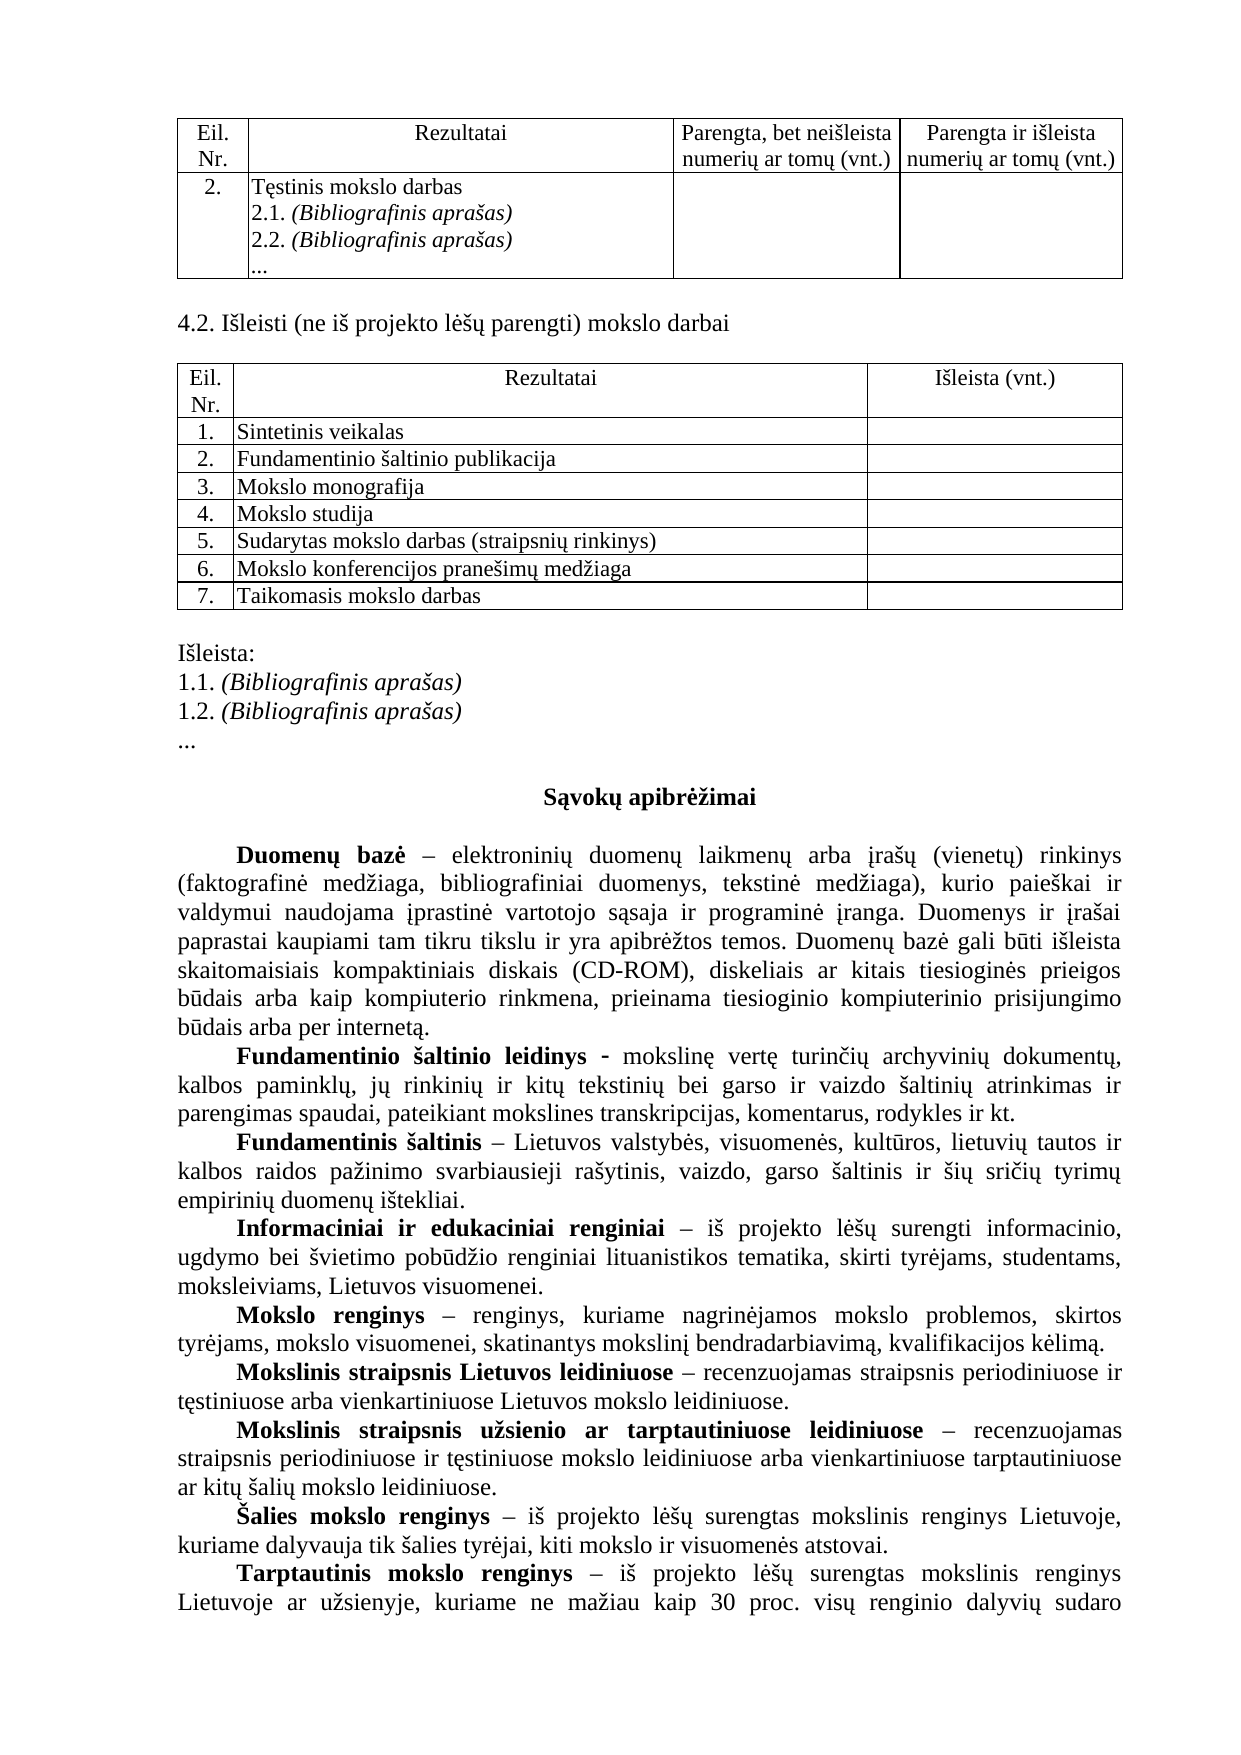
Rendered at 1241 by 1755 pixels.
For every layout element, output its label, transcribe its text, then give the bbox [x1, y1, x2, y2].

table_cell Sintetinis veikalas [234, 418, 867, 444]
table_cell 6. [178, 555, 233, 581]
table_cell 2. [178, 445, 233, 472]
text Informaciniai ir edukaciniai renginiai – iš projekto lėšų surengti informacinio, ugdymo bei švietimo pobūdžio renginiai lituanistikos tematika, skirti tyrėjams, studentams, moksleiviams, Lietuvos visuomenei. [177, 1213, 1122, 1300]
table_cell Fundamentinio šaltinio publikacija [234, 445, 867, 472]
table_header Parengta, bet neišleista numerių ar tomų (vnt.) [674, 119, 899, 172]
text Tarptautinis mokslo renginys – iš projekto lėšų surengtas mokslinis renginys Lietuvoje ar užsienyje, kuriame ne mažiau kaip 30 proc. visų renginio dalyvių sudaro [177, 1558, 1122, 1616]
table_cell [868, 418, 1122, 444]
text Sąvokų apibrėžimai [177, 782, 1122, 811]
text Fundamentinis šaltinis – Lietuvos valstybės, visuomenės, kultūros, lietuvių tautos ir kalbos raidos pažinimo svarbiausieji rašytinis, vaizdo, garso šaltinis ir šių sričių tyrimų empirinių duomenų ištekliai. [177, 1127, 1122, 1213]
text ... [177, 725, 1122, 753]
table_cell [901, 173, 1122, 278]
table_cell [868, 473, 1122, 499]
table_header Rezultatai [234, 364, 867, 417]
table_header Rezultatai [249, 119, 673, 172]
text 1.2. (Bibliografinis aprašas) [177, 696, 1122, 725]
table_cell [868, 445, 1122, 472]
text Duomenų bazė – elektroninių duomenų laikmenų arba įrašų (vienetų) rinkinys (faktografinė medžiaga, bibliografiniai duomenys, tekstinė medžiaga), kurio paieškai ir valdymui naudojama įprastinė vartotojo sąsaja ir programinė įranga. Duomenys ir įrašai paprastai kaupiami tam tikru tikslu ir yra apibrėžtos temos. Duomenų bazė gali būti išleista skaitomaisiais kompaktiniais diskais (CD-ROM), diskeliais ar kitais tiesioginės prieigos būdais arba kaip kompiuterio rinkmena, prieinama tiesioginio kompiuterinio prisijungimo būdais arba per internetą. [177, 840, 1122, 1041]
text 4.2. Išleisti (ne iš projekto lėšų parengti) mokslo darbai [177, 308, 1122, 337]
table_cell 4. [178, 500, 233, 527]
table_cell Mokslo monografija [234, 473, 867, 499]
text Išleista: [177, 638, 1122, 667]
table_cell 1. [178, 418, 233, 444]
text 1.1. (Bibliografinis aprašas) [177, 667, 1122, 696]
text Mokslinis straipsnis Lietuvos leidiniuose – recenzuojamas straipsnis periodiniuose ir tęstiniuose arba vienkartiniuose Lietuvos mokslo leidiniuose. [177, 1357, 1122, 1415]
text Fundamentinio šaltinio leidinys  mokslinę vertę turinčių archyvinių dokumentų, kalbos paminklų, jų rinkinių ir kitų tekstinių bei garso ir vaizdo šaltinių atrinkimas ir parengimas spaudai, pateikiant mokslines transkripcijas, komentarus, rodykles ir kt. [177, 1041, 1122, 1127]
table_cell [868, 555, 1122, 581]
text Mokslinis straipsnis užsienio ar tarptautiniuose leidiniuose – recenzuojamas straipsnis periodiniuose ir tęstiniuose mokslo leidiniuose arba vienkartiniuose tarptautiniuose ar kitų šalių mokslo leidiniuose. [177, 1415, 1122, 1501]
table_header Išleista (vnt.) [868, 364, 1122, 417]
text Mokslo renginys – renginys, kuriame nagrinėjamos mokslo problemos, skirtos tyrėjams, mokslo visuomenei, skatinantys mokslinį bendradarbiavimą, kvalifikacijos kėlimą. [177, 1300, 1122, 1357]
table_header Parengta ir išleista numerių ar tomų (vnt.) [901, 119, 1122, 172]
table_cell 2. [178, 173, 248, 278]
table_cell [674, 173, 899, 278]
table_cell [868, 500, 1122, 527]
table_cell 5. [178, 528, 233, 554]
table_cell 3. [178, 473, 233, 499]
table_cell Taikomasis mokslo darbas [234, 583, 867, 609]
table_cell Sudarytas mokslo darbas (straipsnių rinkinys) [234, 528, 867, 554]
table_cell 7. [178, 583, 233, 609]
table_cell Mokslo studija [234, 500, 867, 527]
table_cell Mokslo konferencijos pranešimų medžiaga [234, 555, 867, 581]
table_cell [868, 583, 1122, 609]
table_cell [868, 528, 1122, 554]
text Šalies mokslo renginys – iš projekto lėšų surengtas mokslinis renginys Lietuvoje, kuriame dalyvauja tik šalies tyrėjai, kiti mokslo ir visuomenės atstovai. [177, 1501, 1122, 1558]
table_cell Tęstinis mokslo darbas 2.1. (Bibliografinis aprašas) 2.2. (Bibliografinis aprašas) ... [249, 173, 673, 278]
table_header Eil. Nr. [178, 119, 248, 172]
table_header Eil. Nr. [178, 364, 233, 417]
